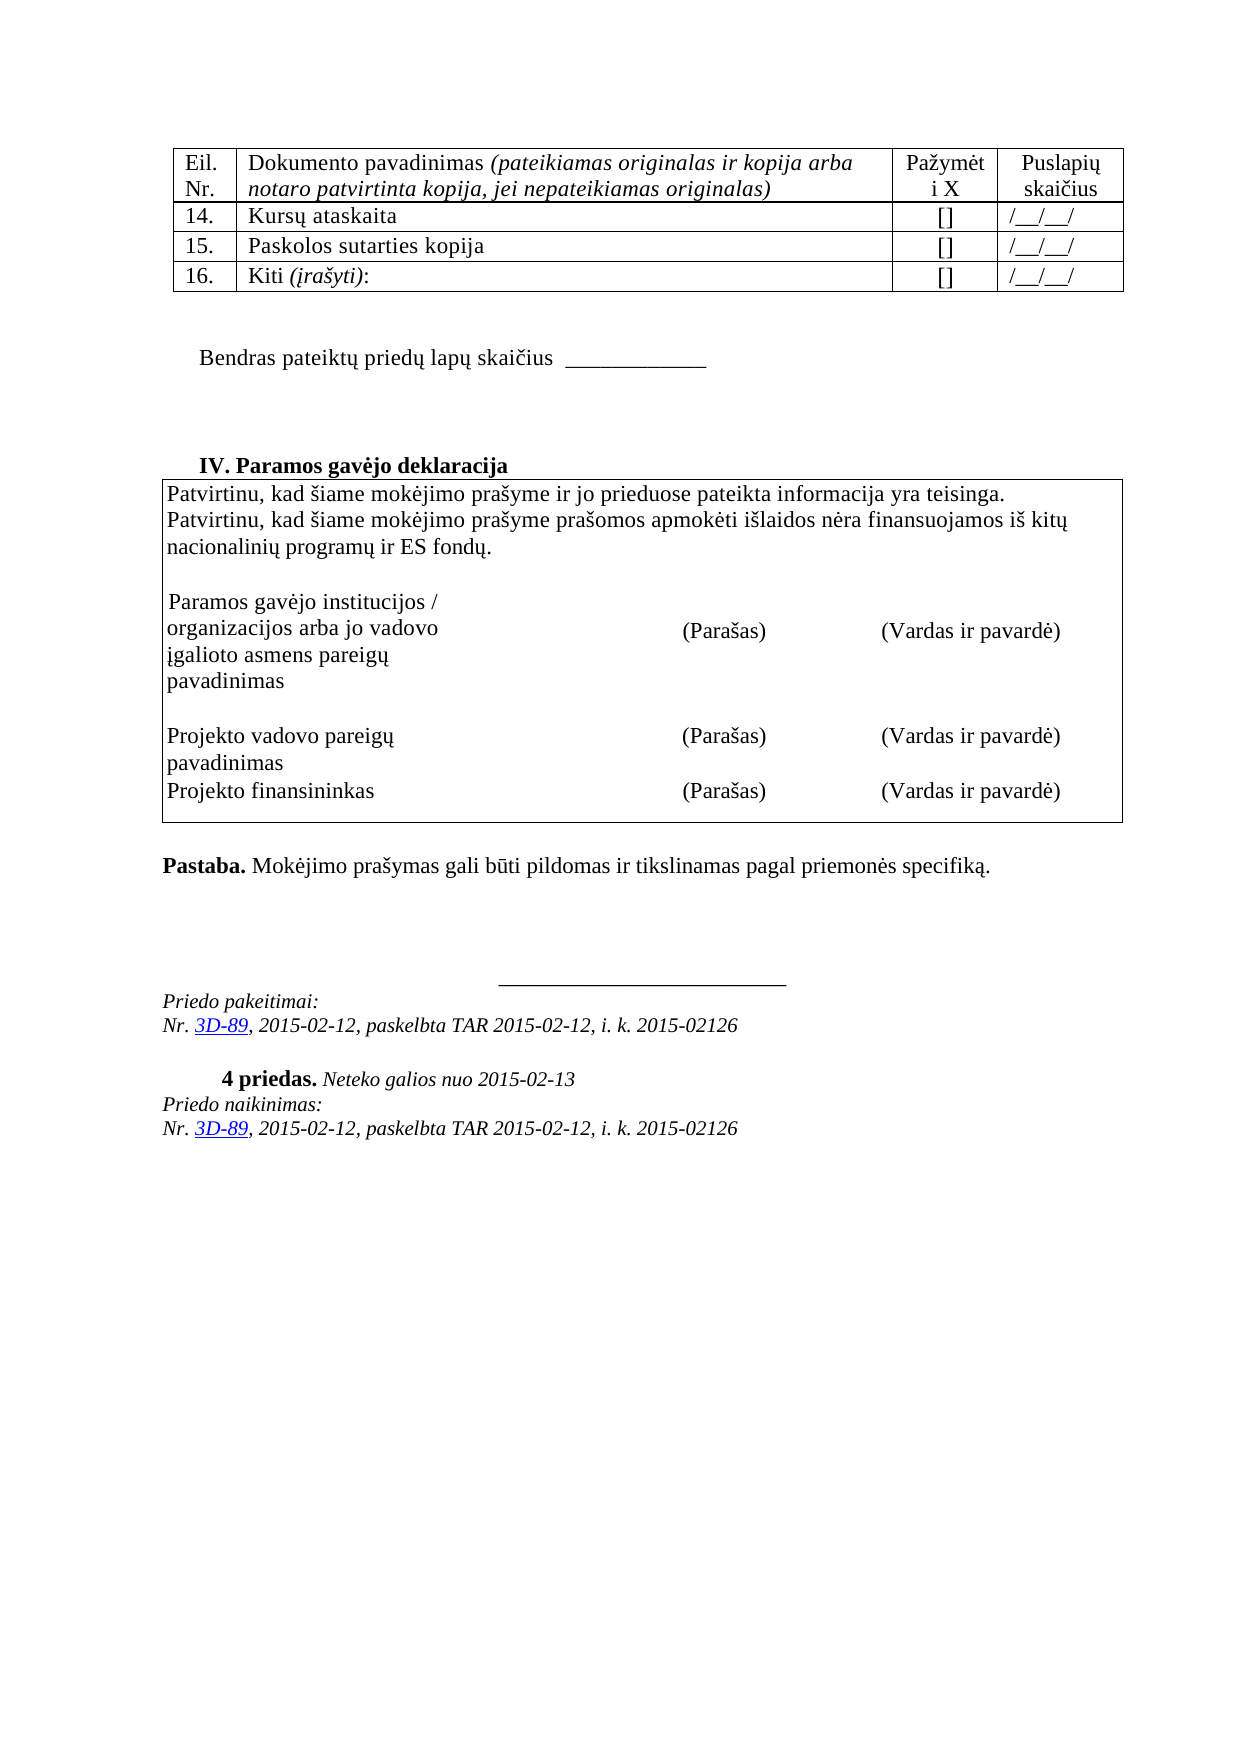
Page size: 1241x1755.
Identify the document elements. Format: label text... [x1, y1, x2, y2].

text Nr. 3D-89, 2015-02-12, paskelbta TAR 2015-02-12, i. k. 2015-02126 [162, 1116, 1122, 1140]
text Nr. 3D-89, 2015-02-12, paskelbta TAR 2015-02-12, i. k. 2015-02126 [162, 1013, 1122, 1037]
text _______________________ [162, 960, 1122, 989]
text Priedo pakeitimai: [162, 989, 1122, 1013]
table_cell 14. [174, 203, 236, 231]
table_cell Kursų ataskaita [237, 203, 892, 231]
table_header Patvirtinu, kad šiame mokėjimo prašyme ir jo prieduose pateikta informacija yra teisinga. Patvirtinu, kad šiame mokėjimo prašyme prašomos apmokėti išlaidos nėra finansuojamos iš kitų nacionalinių programų ir ES fondų. [163, 480, 1122, 588]
table_cell Kiti (įrašyti): [237, 262, 892, 291]
table_header Puslapių skaičius [998, 149, 1123, 201]
table_cell (Parašas) [629, 722, 820, 777]
table_cell (Parašas) [629, 777, 820, 822]
table_cell (Vardas ir pavardė) [820, 722, 1122, 777]
table_cell /__/__/ [998, 262, 1123, 291]
table_cell /__/__/ [998, 203, 1123, 231]
table_cell /__/__/ [998, 232, 1123, 261]
table_header Dokumento pavadinimas (pateikiamas originalas ir kopija arba notaro patvirtinta kopija, jei nepateikiamas originalas) [237, 149, 892, 201]
table_cell [] [893, 203, 997, 231]
table_cell (Parašas) [629, 588, 820, 722]
table_header Pažymėti X [893, 149, 997, 201]
table_cell [] [893, 232, 997, 261]
text Priedo naikinimas: [162, 1092, 1122, 1116]
table_cell [471, 588, 628, 722]
table_header Eil. Nr. [174, 149, 236, 201]
table_cell Projekto vadovo pareigų pavadinimas [163, 722, 471, 777]
table_cell Projekto finansininkas [163, 777, 471, 822]
text 4 priedas. Neteko galios nuo 2015-02-13 [162, 1066, 1122, 1092]
table_cell Paramos gavėjo institucijos / organizacijos arba jo vadovo įgalioto asmens pareigų pavadinimas [163, 588, 471, 722]
table_cell [471, 722, 628, 777]
table_cell [] [893, 262, 997, 291]
text Pastaba. Mokėjimo prašymas gali būti pildomas ir tikslinamas pagal priemonės specifiką. [162, 852, 1122, 878]
table_cell [471, 777, 628, 822]
text Bendras pateiktų priedų lapų skaičius ____________ [199, 344, 1122, 371]
table_cell 15. [174, 232, 236, 261]
table_cell (Vardas ir pavardė) [820, 777, 1122, 822]
text IV. Paramos gavėjo deklaracija [199, 452, 1122, 479]
table_cell 16. [174, 262, 236, 291]
table_cell Paskolos sutarties kopija [237, 232, 892, 261]
table_cell (Vardas ir pavardė) [820, 588, 1122, 722]
